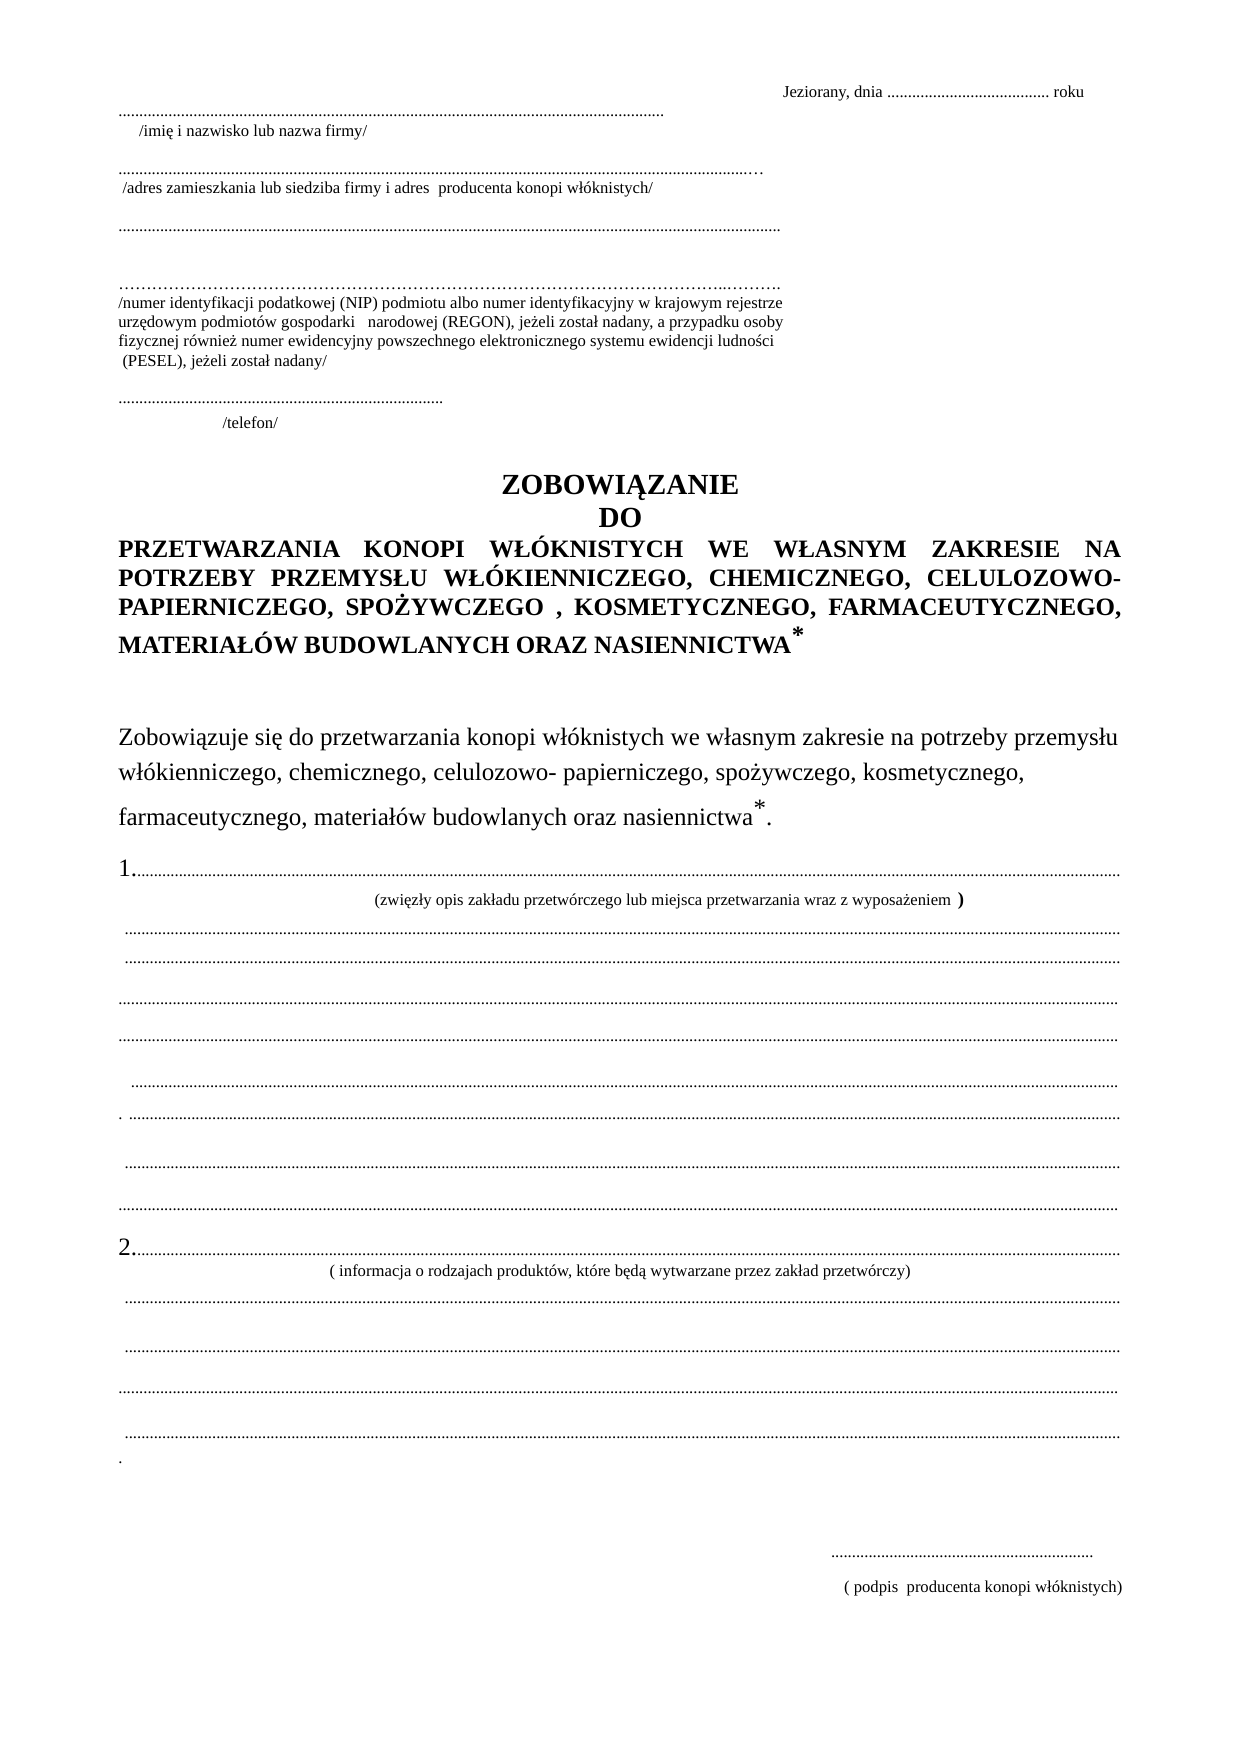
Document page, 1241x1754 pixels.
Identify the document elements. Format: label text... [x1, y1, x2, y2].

text ................................................................................................................................................................................................................................................ [118, 1415, 1122, 1467]
text .......................................................................................................................................................… [118, 159, 1122, 178]
text ………………………………………………………………………………………………..………. [118, 274, 1122, 293]
text ............................................................................................................................................................................................................................................... [118, 1145, 1122, 1174]
text /numer identyfikacji podatkowej (NIP) podmiotu albo numer identyfikacyjny w krajowym rejestrze [118, 293, 1122, 312]
text ............................................................................................................................................................................................................................................... [118, 940, 1122, 968]
text .............................................................................. [118, 388, 1122, 407]
text ............................................................................................................................................................................................................................................... [118, 911, 1122, 940]
text ................................................................................................................................................................................................................................................ [118, 1378, 1122, 1397]
text ( informacja o rodzajach produktów, które będą wytwarzane przez zakład przetwórczy) [118, 1261, 1122, 1280]
text ZOBOWIĄZANIE [118, 467, 1122, 501]
text /adres zamieszkania lub siedziba firmy i adres producenta konopi włóknistych/ [118, 178, 1122, 197]
text (PESEL), jeżeli został nadany/ [118, 350, 1122, 369]
text ............................................................................................................................................................................................................................................... [118, 1280, 1122, 1308]
text 2............................................................................................................................................................................................................................................. [118, 1232, 1122, 1261]
text ................................................................................................................................................................................................................................................ [118, 1026, 1122, 1045]
text Zobowiązuje się do przetwarzania konopi włóknistych we własnym zakresie na potrzeby przemysłu włókienniczego, chemicznego, celulozowo- papierniczego, spożywczego, kosmetycznego, farmaceutycznego, materiałów budowlanych oraz nasiennictwa*. [118, 722, 1122, 831]
text .............................................................................................................................................................................................................................................. .............................................................................................................................................................................................................................................. [118, 1064, 1122, 1125]
text fizycznej również numer ewidencyjny powszechnego elektronicznego systemu ewidencji ludności [118, 331, 1122, 350]
text Jeziorany, dnia ....................................... roku [118, 82, 1122, 101]
text 1............................................................................................................................................................................................................................................. [118, 853, 1122, 882]
text /imię i nazwisko lub nazwa firmy/ [118, 120, 1122, 139]
text ................................................................................................................................................................................................................................................ [118, 989, 1122, 1008]
text /telefon/ [118, 407, 1122, 433]
text ................................................................................................................................................................................................................................................ [118, 1194, 1122, 1213]
text ............................................................................................................................................................................................................................................... [118, 1329, 1122, 1358]
text ............................................................................................................................................................... [118, 216, 1122, 254]
text ............................................................... ( podpis producenta konopi włóknistych) [118, 1534, 1122, 1598]
text DO [118, 501, 1122, 534]
text (zwięzły opis zakładu przetwórczego lub miejsca przetwarzania wraz z wyposażeniem ) [118, 882, 1122, 911]
text ................................................................................................................................... [118, 101, 1122, 120]
text urzędowym podmiotów gospodarki narodowej (REGON), jeżeli został nadany, a przypadku osoby [118, 312, 1122, 331]
text PRZETWARZANIA KONOPI WŁÓKNISTYCH WE WŁASNYM ZAKRESIE NA POTRZEBY PRZEMYSŁU WŁÓKIENNICZEGO, CHEMICZNEGO, CELULOZOWO-PAPIERNICZEGO, SPOŻYWCZEGO , KOSMETYCZNEGO, FARMACEUTYCZNEGO, MATERIAŁÓW BUDOWLANYCH ORAZ NASIENNICTWA* [118, 534, 1122, 658]
